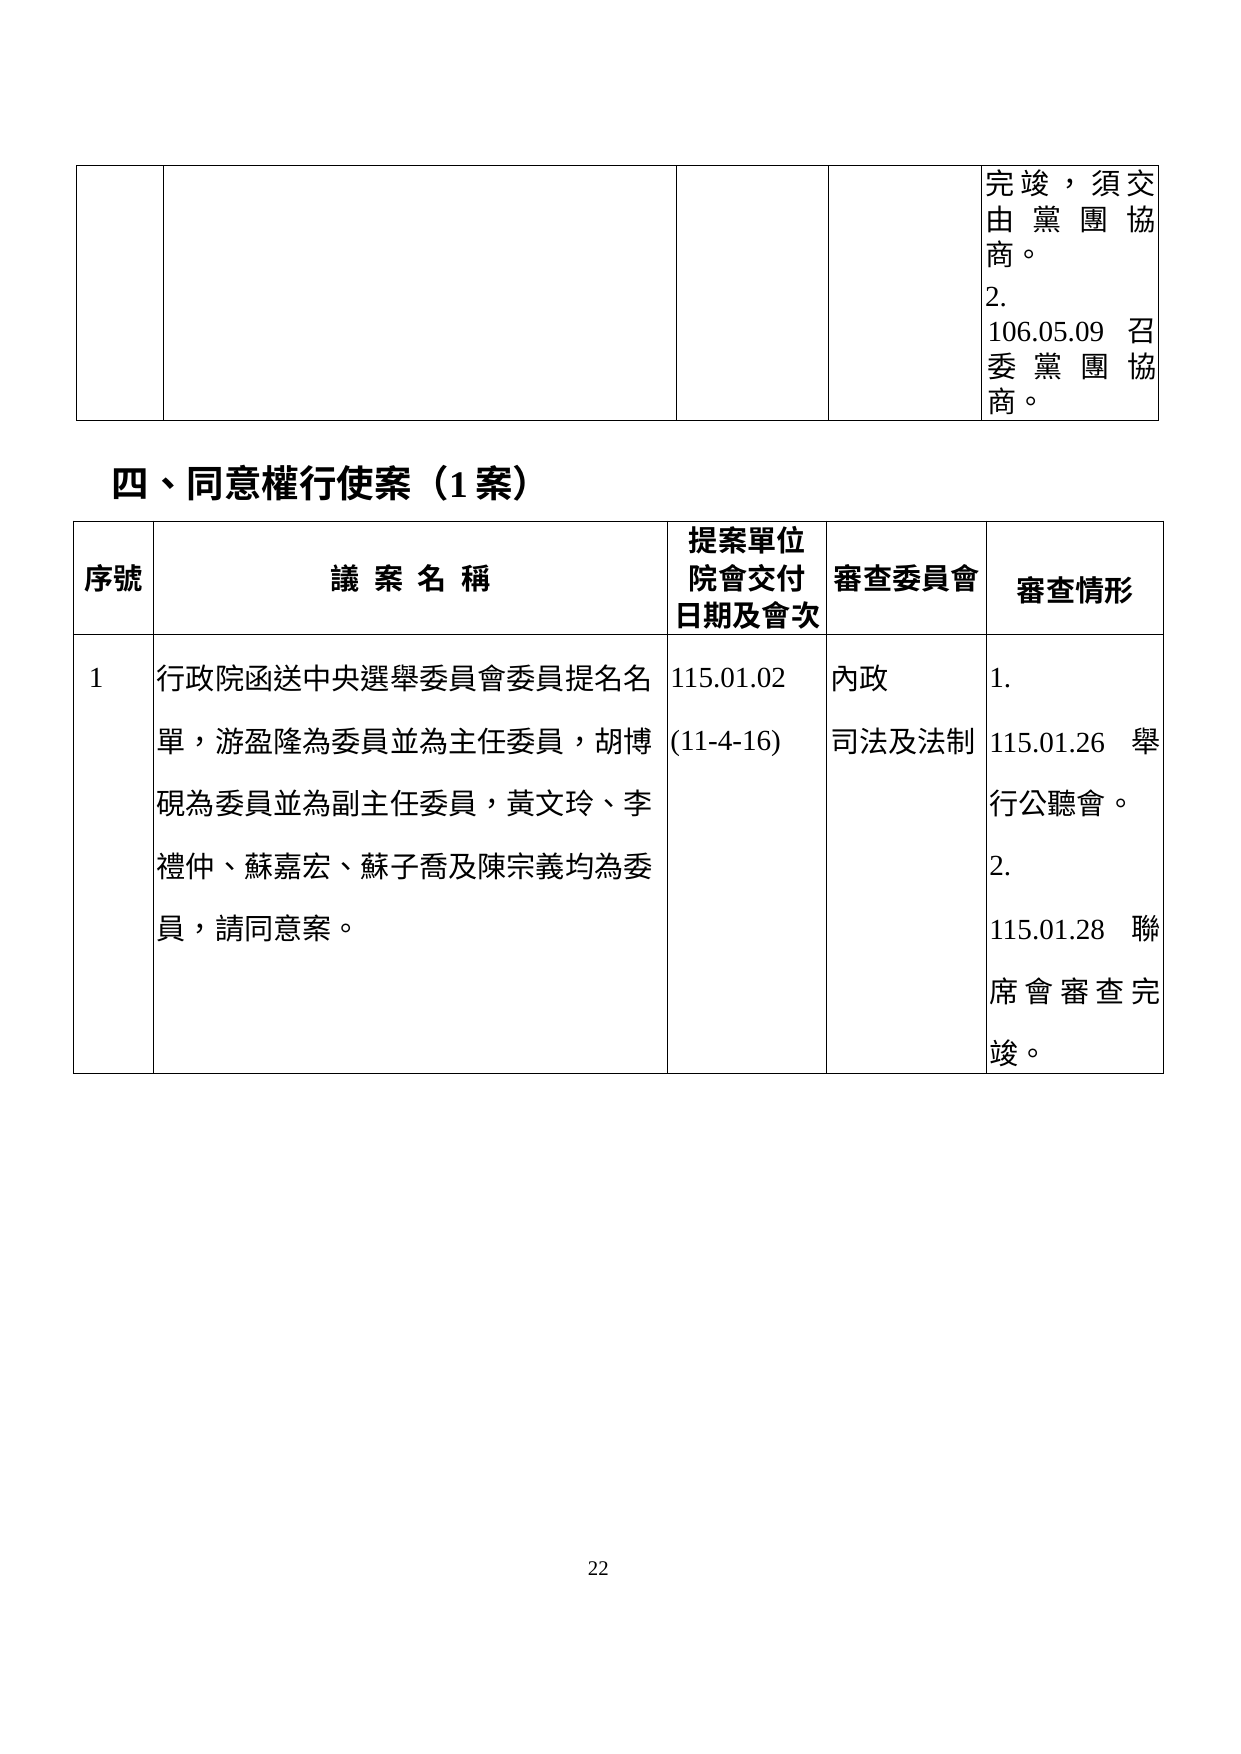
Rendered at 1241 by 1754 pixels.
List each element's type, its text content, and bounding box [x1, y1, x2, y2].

table_header 提案單位 院會交付 日期及會次 [668, 522, 826, 634]
table_cell 內政 司法及法制 [827, 635, 986, 1073]
table_header 議 案 名 稱 [154, 522, 667, 634]
table_cell 1. 115.01.26舉行公聽會。 2. 115.01.28聯席會審查完竣。 [987, 635, 1163, 1073]
table_header 序號 [74, 522, 153, 634]
subtitle 四、同意權行使案（1案） [74, 439, 1122, 502]
table_cell [829, 166, 981, 419]
table_cell [677, 166, 828, 419]
table_header 審查情形 [987, 522, 1163, 634]
table_cell 完竣，須交由黨團協商。 2. 106.05.09召委黨團協商。 [982, 166, 1158, 419]
table_cell [164, 166, 676, 419]
table_cell [77, 166, 163, 419]
table_cell 115.01.02 (11-4-16) [668, 635, 826, 1073]
table_cell 行政院函送中央選舉委員會委員提名名單，游盈隆為委員並為主任委員，胡博硯為委員並為副主任委員，黃文玲、李禮仲、蘇嘉宏、蘇子喬及陳宗義均為委員，請同意案。 [154, 635, 667, 1073]
table_cell [74, 635, 153, 1073]
table_header 審查委員會 [827, 522, 986, 634]
